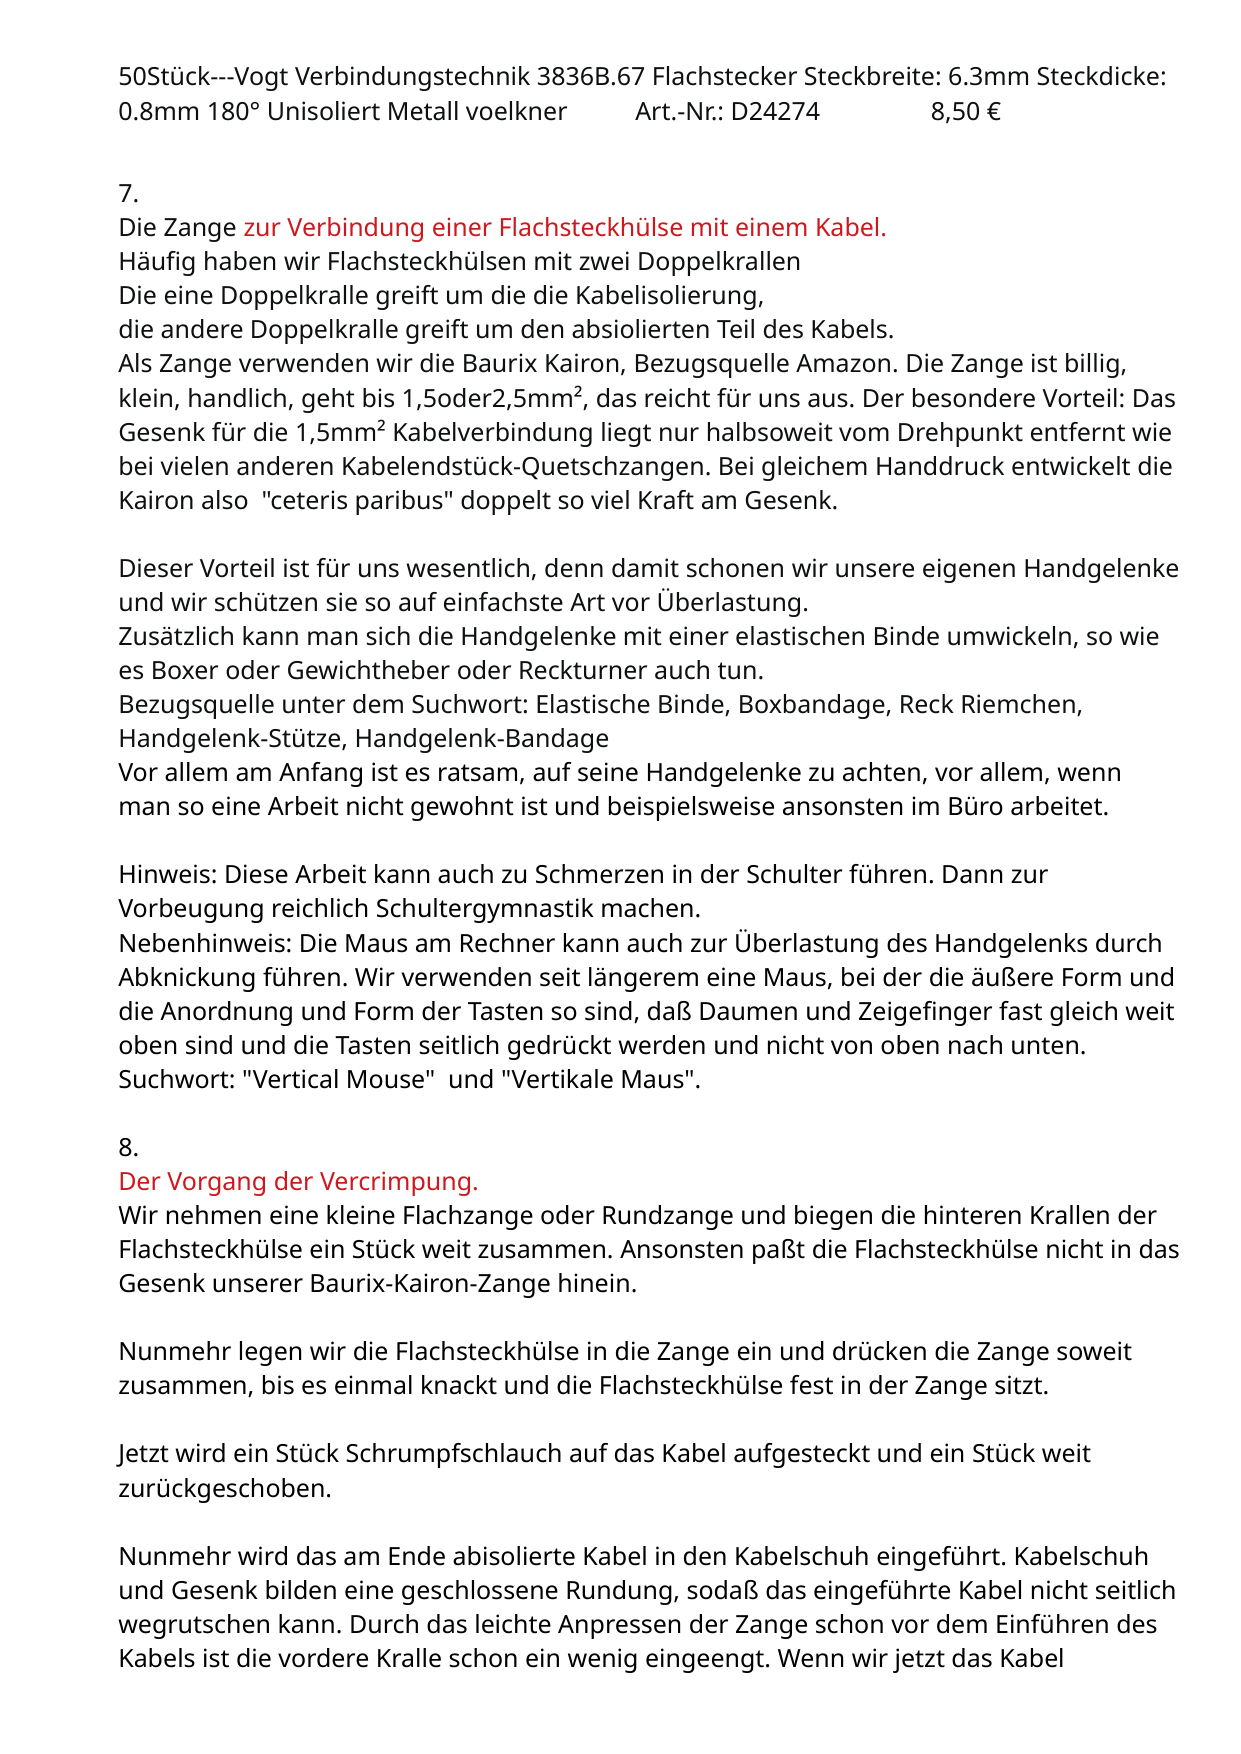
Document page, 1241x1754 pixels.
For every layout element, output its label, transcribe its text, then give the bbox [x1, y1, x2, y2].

text Nunmehr legen wir die Flachsteckhülse in die Zange ein und drücken die Zange soweit zusammen, bis es einmal knackt und die Flachsteckhülse fest in der Zange sitzt. [118, 1334, 1181, 1402]
text die andere Doppelkralle greift um den absiolierten Teil des Kabels. [118, 312, 1181, 346]
text Zusätzlich kann man sich die Handgelenke mit einer elastischen Binde umwickeln, so wie es Boxer oder Gewichtheber oder Reckturner auch tun. [118, 619, 1181, 687]
text Die eine Doppelkralle greift um die die Kabelisolierung, [118, 278, 1181, 312]
text Nebenhinweis: Die Maus am Rechner kann auch zur Überlastung des Handgelenks durch Abknickung führen. Wir verwenden seit längerem eine Maus, bei der die äußere Form und die Anordnung und Form der Tasten so sind, daß Daumen und Zeigefinger fast gleich weit oben sind und die Tasten seitlich gedrückt werden und nicht von oben nach unten. [118, 925, 1181, 1061]
text Nunmehr wird das am Ende abisolierte Kabel in den Kabelschuh eingeführt. Kabelschuh und Gesenk bilden eine geschlossene Rundung, sodaß das eingeführte Kabel nicht seitlich wegrutschen kann. Durch das leichte Anpressen der Zange schon vor dem Einführen des Kabels ist die vordere Kralle schon ein wenig eingeengt. Wenn wir jetzt das Kabel [118, 1538, 1181, 1674]
text Der Vorgang der Vercrimpung. [118, 1164, 1181, 1198]
text 50Stück---Vogt Verbindungstechnik 3836B.67 Flachstecker Steckbreite: 6.3mm Steckdicke: 0.8mm 180° Unisoliert Metall voelkner Art.-Nr.: D24274 8,50 € [118, 59, 1181, 127]
text Bezugsquelle unter dem Suchwort: Elastische Binde, Boxbandage, Reck Riemchen, [118, 687, 1181, 721]
text 8. [118, 1129, 1181, 1164]
text Häufig haben wir Flachsteckhülsen mit zwei Doppelkrallen [118, 244, 1181, 278]
text Wir nehmen eine kleine Flachzange oder Rundzange und biegen die hinteren Krallen der Flachsteckhülse ein Stück weit zusammen. Ansonsten paßt die Flachsteckhülse nicht in das Gesenk unserer Baurix-Kairon-Zange hinein. [118, 1198, 1181, 1300]
text Handgelenk-Stütze, Handgelenk-Bandage [118, 721, 1181, 755]
text Vor allem am Anfang ist es ratsam, auf seine Handgelenke zu achten, vor allem, wenn man so eine Arbeit nicht gewohnt ist und beispielsweise ansonsten im Büro arbeitet. [118, 755, 1181, 823]
text Als Zange verwenden wir die Baurix Kairon, Bezugsquelle Amazon. Die Zange ist billig, klein, handlich, geht bis 1,5oder2,5mm², das reicht für uns aus. Der besondere Vorteil: Das Gesenk für die 1,5mm² Kabelverbindung liegt nur halbsoweit vom Drehpunkt entfernt wie bei vielen anderen Kabelendstück-Quetschzangen. Bei gleichem Handdruck entwickelt die Kairon also "ceteris paribus" doppelt so viel Kraft am Gesenk. [118, 346, 1181, 516]
text Jetzt wird ein Stück Schrumpfschlauch auf das Kabel aufgesteckt und ein Stück weit zurückgeschoben. [118, 1436, 1181, 1504]
text Dieser Vorteil ist für uns wesentlich, denn damit schonen wir unsere eigenen Handgelenke und wir schützen sie so auf einfachste Art vor Überlastung. [118, 551, 1181, 619]
text Hinweis: Diese Arbeit kann auch zu Schmerzen in der Schulter führen. Dann zur Vorbeugung reichlich Schultergymnastik machen. [118, 857, 1181, 925]
text Suchwort: "Vertical Mouse" und "Vertikale Maus". [118, 1061, 1181, 1096]
text 7. [118, 176, 1181, 210]
text Die Zange zur Verbindung einer Flachsteckhülse mit einem Kabel. [118, 210, 1181, 244]
